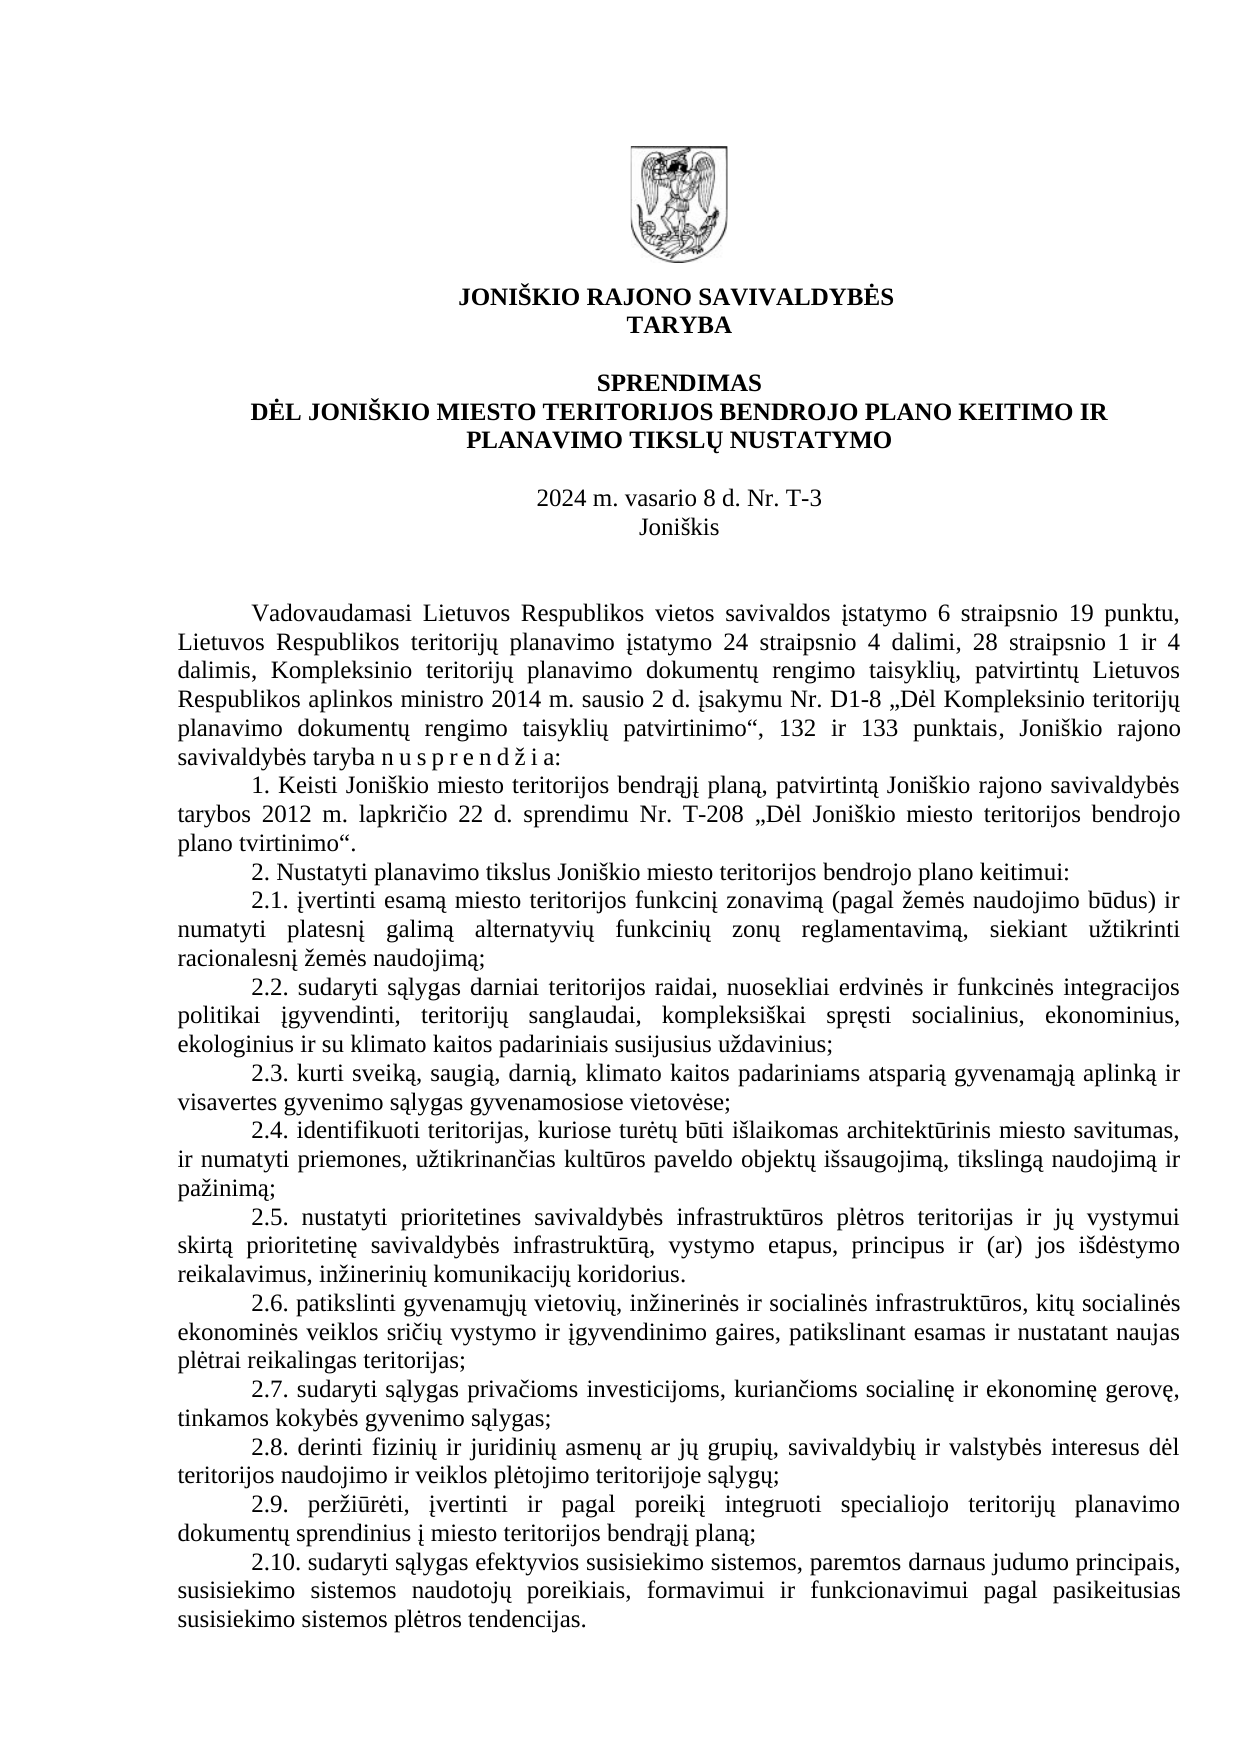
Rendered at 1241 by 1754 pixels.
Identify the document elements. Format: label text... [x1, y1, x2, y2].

text DĖL JONIŠKIO MIESTO TERITORIJOS BENDROJO PLANO KEITIMO IR PLANAVIMO TIKSLŲ NUSTATYMO [177, 397, 1181, 454]
text 2.3. kurti sveiką, saugią, darnią, klimato kaitos padariniams atsparią gyvenamąją aplinką ir visavertes gyvenimo sąlygas gyvenamosiose vietovėse; [177, 1058, 1181, 1115]
text TARYBA [177, 310, 1181, 339]
text 2.5. nustatyti prioritetines savivaldybės infrastruktūros plėtros teritorijas ir jų vystymui skirtą prioritetinę savivaldybės infrastruktūrą, vystymo etapus, principus ir (ar) jos išdėstymo reikalavimus, inžinerinių komunikacijų koridorius. [177, 1202, 1181, 1288]
text 2.9. peržiūrėti, įvertinti ir pagal poreikį integruoti specialiojo teritorijų planavimo dokumentų sprendinius į miesto teritorijos bendrąjį planą; [177, 1489, 1181, 1547]
text 2024 m. vasario 8 d. Nr. T-3 [177, 483, 1181, 512]
text 1. Keisti Joniškio miesto teritorijos bendrąjį planą, patvirtintą Joniškio rajono savivaldybės tarybos 2012 m. lapkričio 22 d. sprendimu Nr. T-208 „Dėl Joniškio miesto teritorijos bendrojo plano tvirtinimo“. [177, 770, 1181, 857]
text 2.7. sudaryti sąlygas privačioms investicijoms, kuriančioms socialinę ir ekonominę gerovę, tinkamos kokybės gyvenimo sąlygas; [177, 1374, 1181, 1432]
text 2.8. derinti fizinių ir juridinių asmenų ar jų grupių, savivaldybių ir valstybės interesus dėl teritorijos naudojimo ir veiklos plėtojimo teritorijoje sąlygų; [177, 1432, 1181, 1489]
text Vadovaudamasi Lietuvos Respublikos vietos savivaldos įstatymo 6 straipsnio 19 punktu, Lietuvos Respublikos teritorijų planavimo įstatymo 24 straipsnio 4 dalimi, 28 straipsnio 1 ir 4 dalimis, Kompleksinio teritorijų planavimo dokumentų rengimo taisyklių, patvirtintų Lietuvos Respublikos aplinkos ministro 2014 m. sausio 2 d. įsakymu Nr. D1-8 „Dėl Kompleksinio teritorijų planavimo dokumentų rengimo taisyklių patvirtinimo“, 132 ir 133 punktais, Joniškio rajono savivaldybės taryba nusprendžia: [177, 598, 1181, 770]
text SPRENDIMAS [177, 368, 1181, 397]
text 2.4. identifikuoti teritorijas, kuriose turėtų būti išlaikomas architektūrinis miesto savitumas, ir numatyti priemones, užtikrinančias kultūros paveldo objektų išsaugojimą, tikslingą naudojimą ir pažinimą; [177, 1115, 1181, 1202]
text Joniškis [177, 512, 1181, 540]
text 2. Nustatyti planavimo tikslus Joniškio miesto teritorijos bendrojo plano keitimui: [177, 857, 1181, 885]
text JONIŠKIO RAJONO SAVIVALDYBĖS [177, 282, 1181, 310]
text 2.10. sudaryti sąlygas efektyvios susisiekimo sistemos, paremtos darnaus judumo principais, susisiekimo sistemos naudotojų poreikiais, formavimui ir funkcionavimui pagal pasikeitusias susisiekimo sistemos plėtros tendencijas. [177, 1547, 1181, 1633]
text 2.2. sudaryti sąlygas darniai teritorijos raidai, nuosekliai erdvinės ir funkcinės integracijos politikai įgyvendinti, teritorijų sanglaudai, kompleksiškai spręsti socialinius, ekonominius, ekologinius ir su klimato kaitos padariniais susijusius uždavinius; [177, 972, 1181, 1058]
text 2.1. įvertinti esamą miesto teritorijos funkcinį zonavimą (pagal žemės naudojimo būdus) ir numatyti platesnį galimą alternatyvių funkcinių zonų reglamentavimą, siekiant užtikrinti racionalesnį žemės naudojimą; [177, 885, 1181, 972]
text 2.6. patikslinti gyvenamųjų vietovių, inžinerinės ir socialinės infrastruktūros, kitų socialinės ekonominės veiklos sričių vystymo ir įgyvendinimo gaires, patikslinant esamas ir nustatant naujas plėtrai reikalingas teritorijas; [177, 1288, 1181, 1374]
